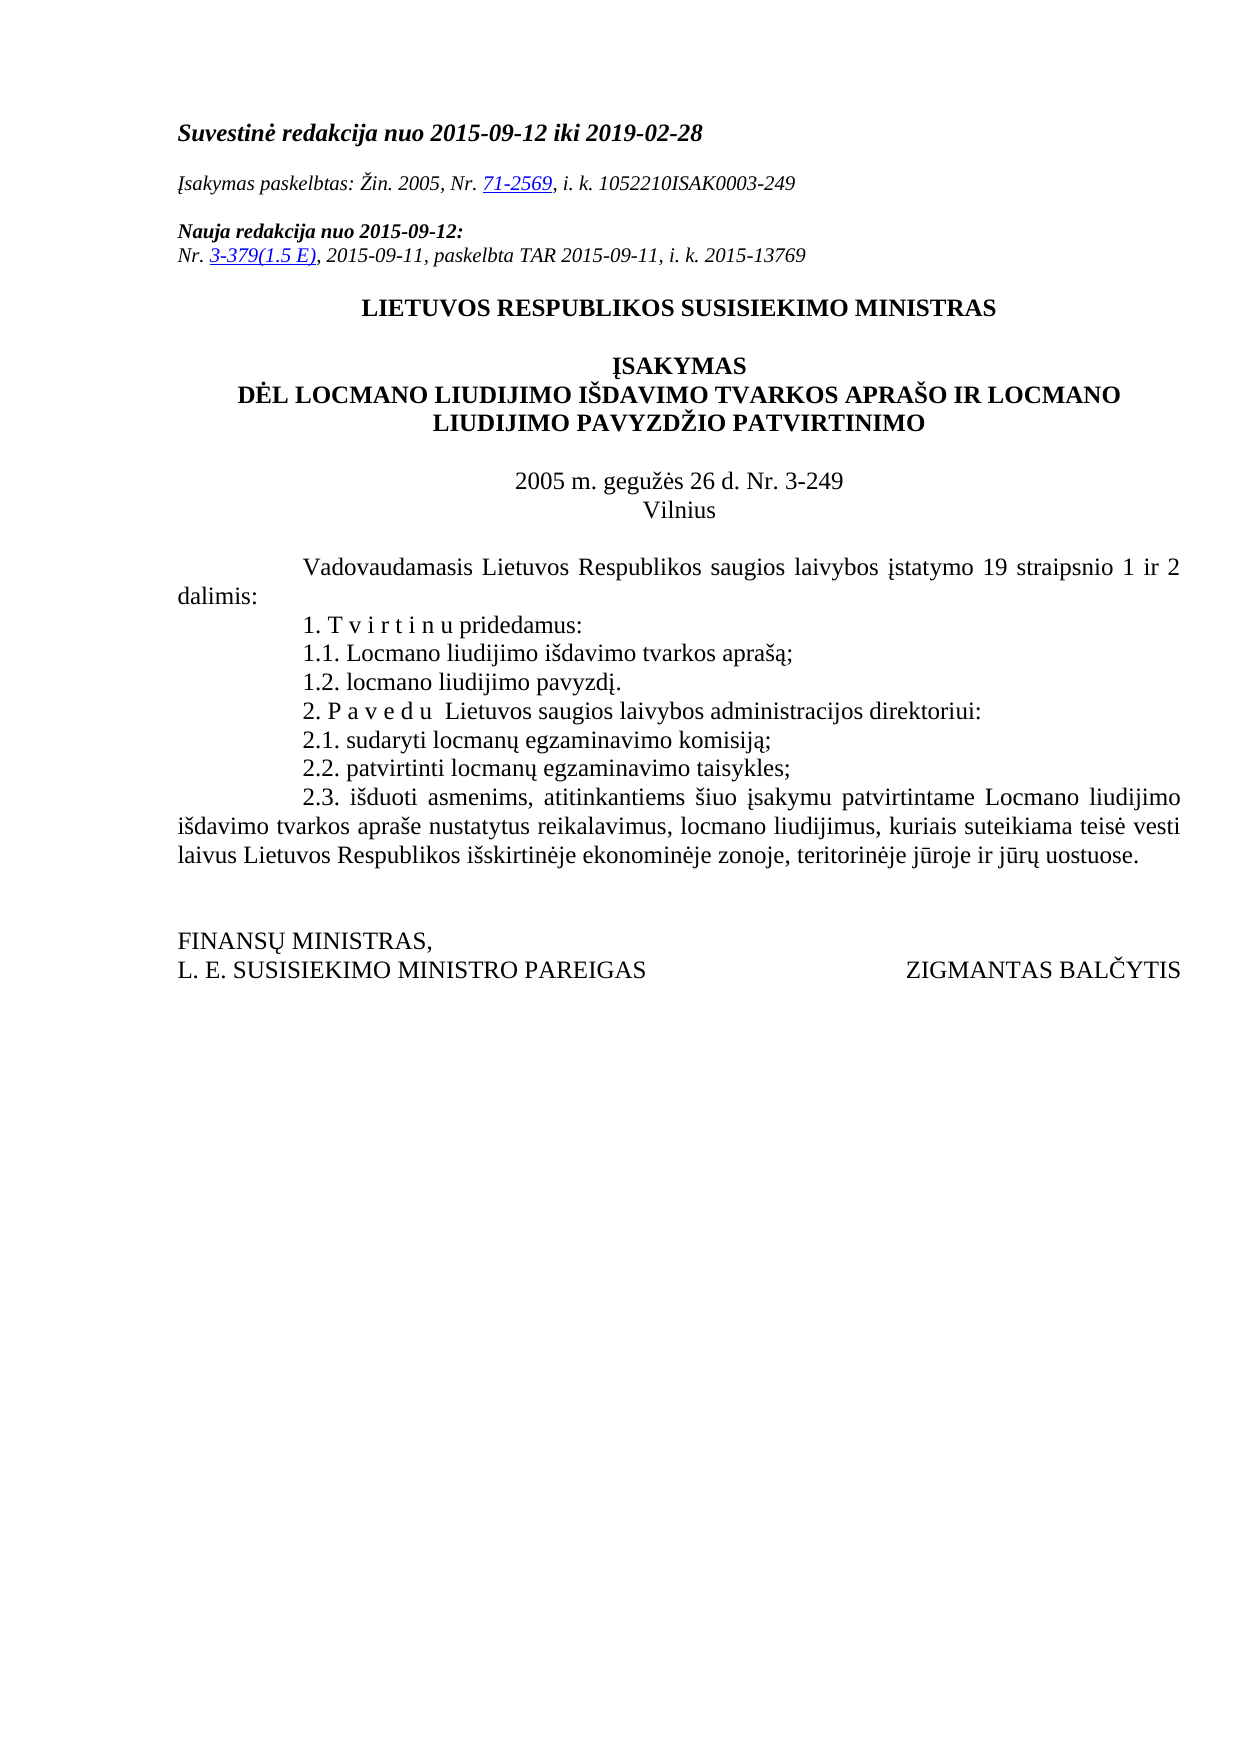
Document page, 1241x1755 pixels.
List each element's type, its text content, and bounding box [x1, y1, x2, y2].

text LIETUVOS RESPUBLIKOS SUSISIEKIMO MINISTRAS [177, 293, 1181, 322]
text 2005 m. gegužės 26 d. Nr. 3-249 [177, 466, 1181, 495]
text Vadovaudamasis Lietuvos Respublikos saugios laivybos įstatymo 19 straipsnio 1 ir 2 dalimis: [177, 552, 1181, 610]
text Suvestinė redakcija nuo 2015-09-12 iki 2019-02-28 [177, 118, 1181, 147]
text 2.3. išduoti asmenims, atitinkantiems šiuo įsakymu patvirtintame Locmano liudijimo išdavimo tvarkos apraše nustatytus reikalavimus, locmano liudijimus, kuriais suteikiama teisė vesti laivus Lietuvos Respublikos išskirtinėje ekonominėje zonoje, teritorinėje jūroje ir jūrų uostuose. [177, 782, 1181, 868]
text L. E. SUSISIEKIMO MINISTRO PAREIGAS ZIGMANTAS BALČYTIS [177, 955, 1181, 983]
text ĮSAKYMAS [177, 351, 1181, 380]
text 1.1. Locmano liudijimo išdavimo tvarkos aprašą; [302, 638, 1181, 667]
text 2. Pavedu Lietuvos saugios laivybos administracijos direktoriui: [227, 696, 1181, 725]
text Nauja redakcija nuo 2015-09-12: [177, 219, 1181, 243]
text 1.2. locmano liudijimo pavyzdį. [302, 667, 1181, 696]
text 2.2. patvirtinti locmanų egzaminavimo taisykles; [227, 753, 1181, 782]
text DĖL locmano liudijimo išdavimo tvarkos aprašo iR locmano liudijimo pavyzdžio patvirtinimo [177, 380, 1181, 437]
text Įsakymas paskelbtas: Žin. 2005, Nr. 71-2569, i. k. 1052210ISAK0003-249 [177, 171, 1181, 195]
text 2.1. sudaryti locmanų egzaminavimo komisiją; [227, 725, 1181, 753]
text FINANSŲ MINISTRAS, [177, 926, 1181, 955]
text 1. T v i r t i n u pridedamus: [227, 610, 1181, 638]
text Vilnius [177, 495, 1181, 523]
text Nr. 3-379(1.5 E), 2015-09-11, paskelbta TAR 2015-09-11, i. k. 2015-13769 [177, 243, 1181, 267]
